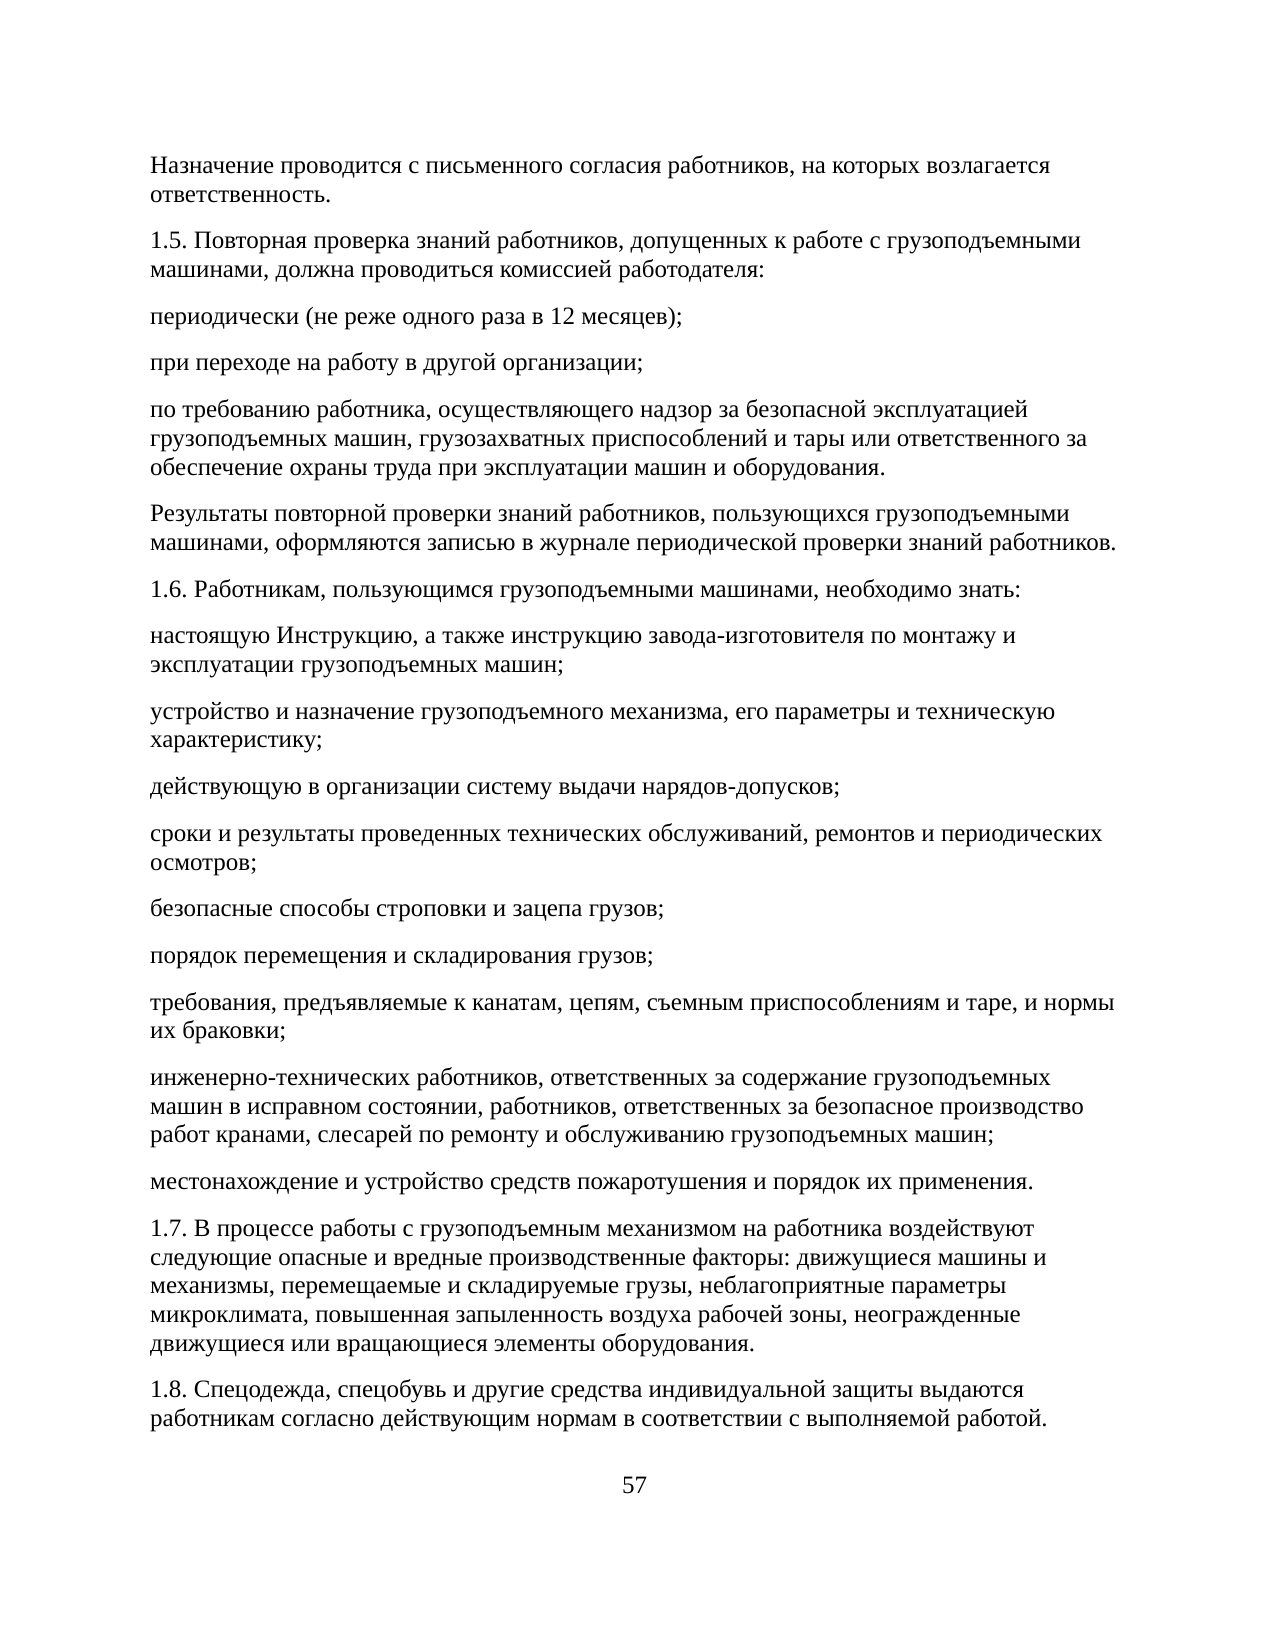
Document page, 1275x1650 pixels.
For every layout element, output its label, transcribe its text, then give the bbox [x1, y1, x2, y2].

text периодически (не реже одного раза в 12 месяцев); [150, 301, 1125, 329]
text местонахождение и устройство средств пожаротушения и порядок их применения. [150, 1166, 1125, 1195]
text действующую в организации систему выдачи нарядов-допусков; [150, 771, 1125, 800]
text при переходе на работу в другой организации; [150, 347, 1125, 376]
text настоящую Инструкцию, а также инструкцию завода-изготовителя по монтажу и эксплуатации грузоподъемных машин; [150, 620, 1125, 678]
text Назначение проводится с письменного согласия работников, на которых возлагается ответственность. [150, 150, 1125, 207]
text 1.8. Спецодежда, спецобувь и другие средства индивидуальной защиты выдаются работникам согласно действующим нормам в соответствии с выполняемой работой. [150, 1374, 1125, 1432]
text инженерно-технических работников, ответственных за содержание грузоподъемных машин в исправном состоянии, работников, ответственных за безопасное производство работ кранами, слесарей по ремонту и обслуживанию грузоподъемных машин; [150, 1062, 1125, 1148]
text сроки и результаты проведенных технических обслуживаний, ремонтов и периодических осмотров; [150, 818, 1125, 875]
text 1.6. Работникам, пользующимся грузоподъемными машинами, необходимо знать: [150, 574, 1125, 602]
text Результаты повторной проверки знаний работников, пользующихся грузоподъемными машинами, оформляются записью в журнале периодической проверки знаний работников. [150, 498, 1125, 556]
text 1.7. В процессе работы с грузоподъемным механизмом на работника воздействуют следующие опасные и вредные производственные факторы: движущиеся машины и механизмы, перемещаемые и складируемые грузы, неблагоприятные параметры микроклимата, повышенная запыленность воздуха рабочей зоны, неогражденные движущиеся или вращающиеся элементы оборудования. [150, 1213, 1125, 1357]
text по требованию работника, осуществляющего надзор за безопасной эксплуатацией грузоподъемных машин, грузозахватных приспособлений и тары или ответственного за обеспечение охраны труда при эксплуатации машин и оборудования. [150, 394, 1125, 480]
text требования, предъявляемые к канатам, цепям, съемным приспособлениям и таре, и нормы их браковки; [150, 987, 1125, 1044]
text 1.5. Повторная проверка знаний работников, допущенных к работе с грузоподъемными машинами, должна проводиться комиссией работодателя: [150, 225, 1125, 283]
text порядок перемещения и складирования грузов; [150, 940, 1125, 969]
text устройство и назначение грузоподъемного механизма, его параметры и техническую характеристику; [150, 696, 1125, 753]
text безопасные способы строповки и зацепа грузов; [150, 893, 1125, 922]
